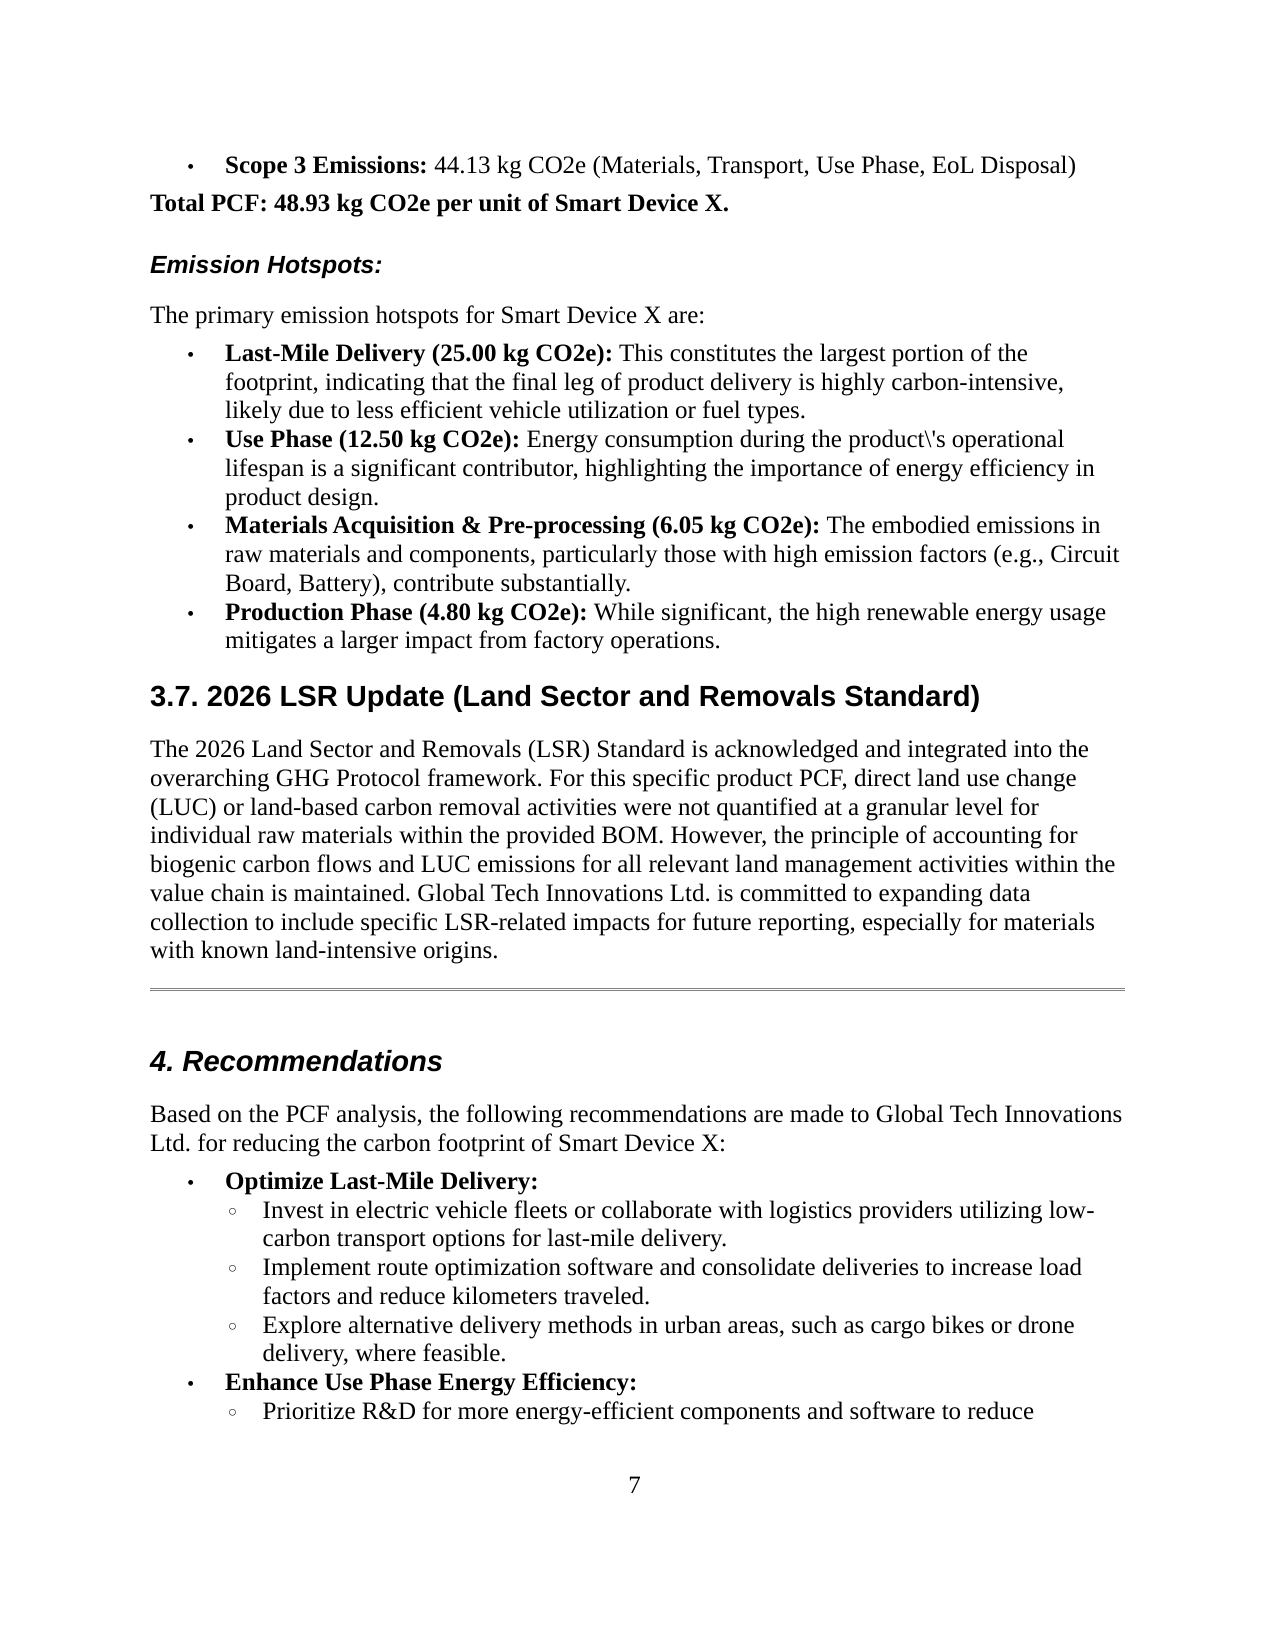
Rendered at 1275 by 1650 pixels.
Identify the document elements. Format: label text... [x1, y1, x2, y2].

list Scope 3 Emissions: 44.13 kg CO2e (Materials, Transport, Use Phase, EoL Disposal) [187, 150, 1125, 179]
list Optimize Last-Mile Delivery: [187, 1166, 1125, 1195]
subtitle 3.7. 2026 LSR Update (Land Sector and Removals Standard) [150, 679, 1125, 713]
subtitle Emission Hotspots: [150, 250, 1125, 279]
list Use Phase (12.50 kg CO2e): Energy consumption during the product\'s operational lifespan is a significant contributor, highlighting the importance of energy efficiency in product design. [187, 424, 1125, 511]
subtitle 4. Recommendations [150, 1044, 1125, 1078]
list Materials Acquisition & Pre-processing (6.05 kg CO2e): The embodied emissions in raw materials and components, particularly those with high emission factors (e.g., Circuit Board, Battery), contribute substantially. [187, 511, 1125, 597]
list Explore alternative delivery methods in urban areas, such as cargo bikes or drone delivery, where feasible. [225, 1310, 1125, 1367]
text Total PCF: 48.93 kg CO2e per unit of Smart Device X. [150, 188, 1125, 216]
text The primary emission hotspots for Smart Device X are: [150, 300, 1125, 329]
text Based on the PCF analysis, the following recommendations are made to Global Tech Innovations Ltd. for reducing the carbon footprint of Smart Device X: [150, 1099, 1125, 1157]
list Enhance Use Phase Energy Efficiency: [187, 1367, 1125, 1396]
list Production Phase (4.80 kg CO2e): While significant, the high renewable energy usage mitigates a larger impact from factory operations. [187, 597, 1125, 654]
list Last-Mile Delivery (25.00 kg CO2e): This constitutes the largest portion of the footprint, indicating that the final leg of product delivery is highly carbon-intensive, likely due to less efficient vehicle utilization or fuel types. [187, 338, 1125, 424]
text The 2026 Land Sector and Removals (LSR) Standard is acknowledged and integrated into the overarching GHG Protocol framework. For this specific product PCF, direct land use change (LUC) or land-based carbon removal activities were not quantified at a granular level for individual raw materials within the provided BOM. However, the principle of accounting for biogenic carbon flows and LUC emissions for all relevant land management activities within the value chain is maintained. Global Tech Innovations Ltd. is committed to expanding data collection to include specific LSR-related impacts for future reporting, especially for materials with known land-intensive origins. [150, 734, 1125, 964]
list Implement route optimization software and consolidate deliveries to increase load factors and reduce kilometers traveled. [225, 1252, 1125, 1310]
list Prioritize R&D for more energy-efficient components and software to reduce [225, 1396, 1125, 1425]
list Invest in electric vehicle fleets or collaborate with logistics providers utilizing low-carbon transport options for last-mile delivery. [225, 1195, 1125, 1252]
